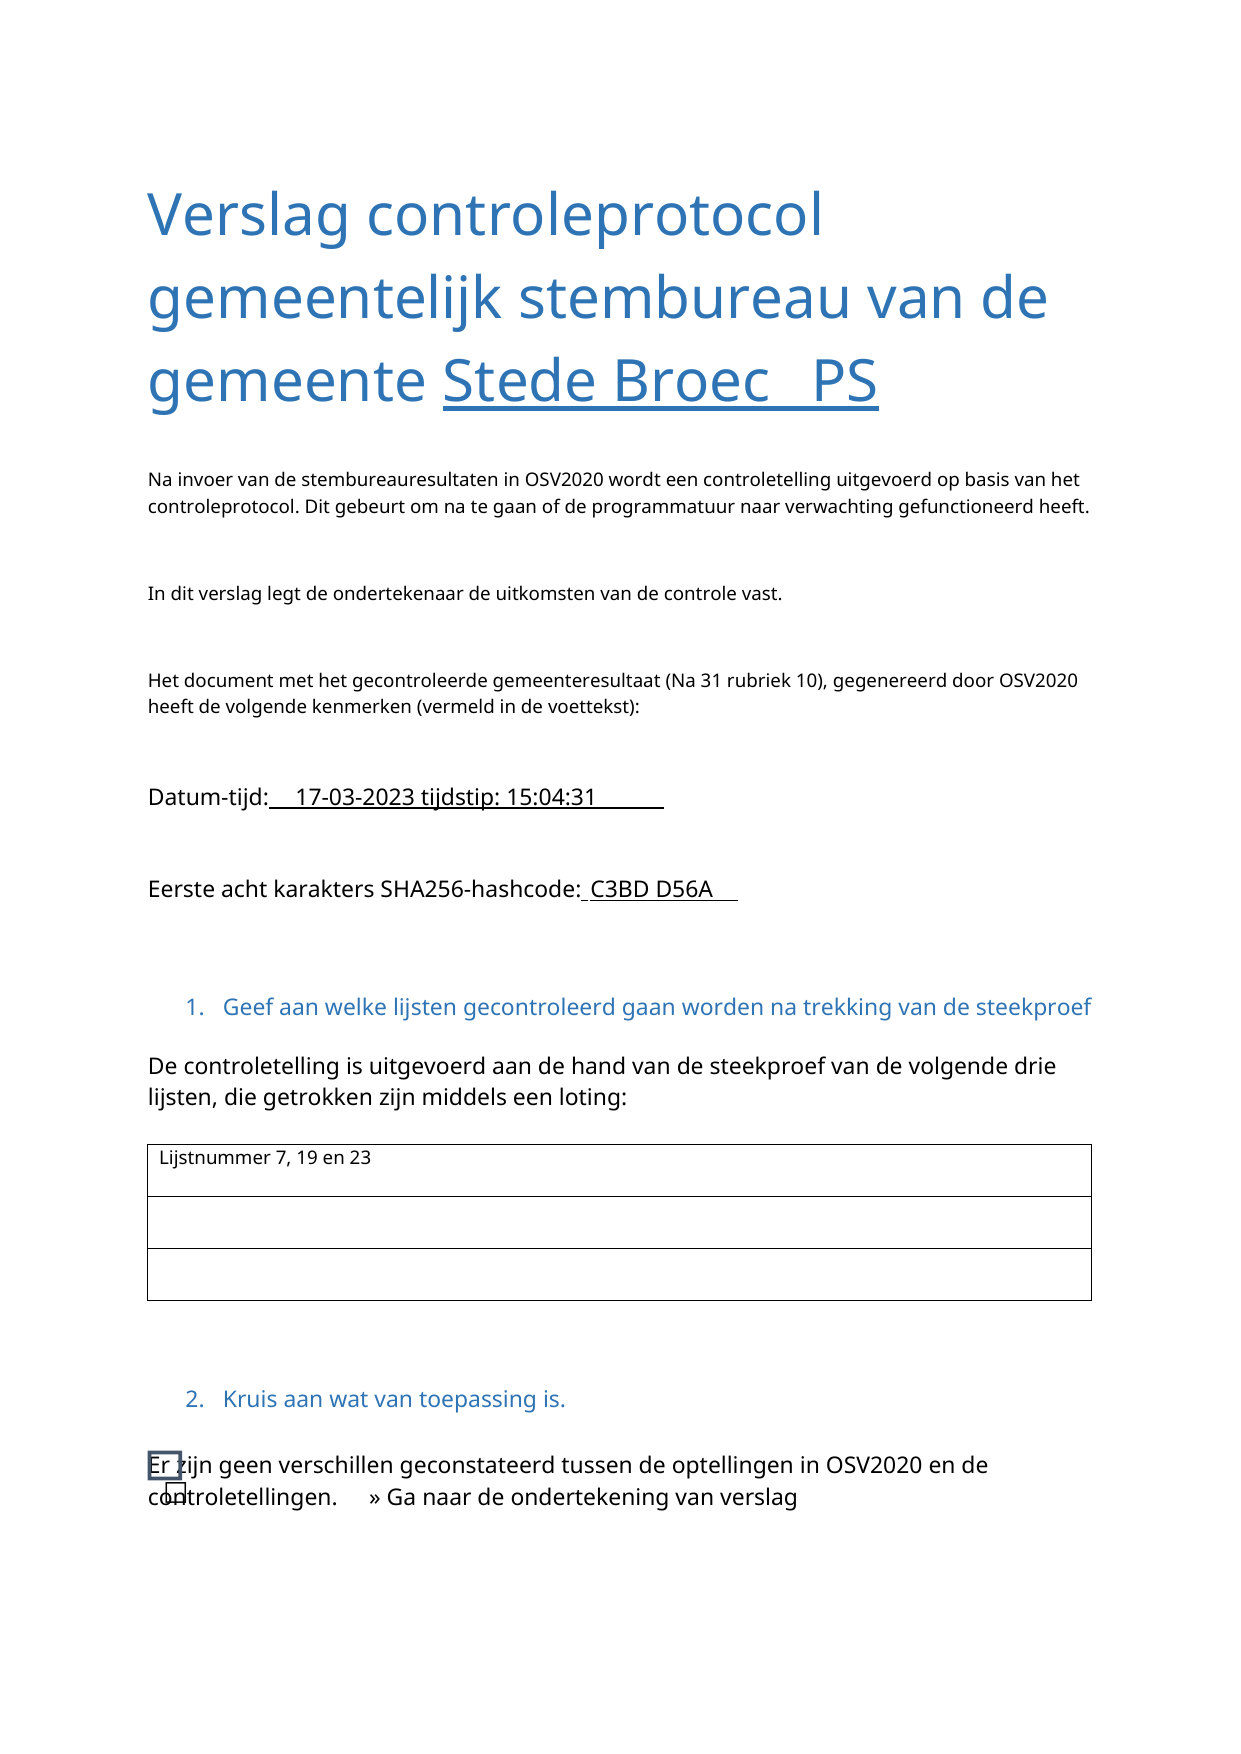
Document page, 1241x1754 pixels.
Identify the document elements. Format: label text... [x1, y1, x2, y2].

subtitle Geef aan welke lijsten gecontroleerd gaan worden na trekking van de steekproef [185, 991, 1093, 1023]
table_header [148, 1531, 221, 1573]
subtitle Kruis aan wat van toepassing is. [185, 1383, 1093, 1447]
text Eerste acht karakters SHA256-hashcode: C3BD D56A [148, 873, 1093, 905]
text In dit verslag legt de ondertekenaar de uitkomsten van de controle vast. [148, 580, 1093, 606]
text Na invoer van de stembureauresultaten in OSV2020 wordt een controletelling uitgevoerd op basis van het controleprotocol. Dit gebeurt om na te gaan of de programmatuur naar verwachting gefunctioneerd heeft. [148, 466, 1093, 519]
text De controletelling is uitgevoerd aan de hand van de steekproef van de volgende drie lijsten, die getrokken zijn middels een loting: [148, 1050, 1093, 1112]
table_cell [148, 1197, 1091, 1248]
table_header Lijstnummer 7, 19 en 23 [148, 1145, 1091, 1196]
text Er zijn geen verschillen geconstateerd tussen de optellingen in OSV2020 en de controletellingen. » Ga naar de ondertekening van verslag [148, 1448, 1093, 1513]
table_cell [148, 1249, 1091, 1300]
text Datum-tijd: 17-03-2023 tijdstip: 15:04:31 [148, 781, 1093, 812]
text Het document met het gecontroleerde gemeenteresultaat (Na 31 rubriek 10), gegenereerd door OSV2020 heeft de volgende kenmerken (vermeld in de voettekst): [148, 667, 1093, 719]
table_header [221, 1531, 1087, 1573]
subtitle Verslag controleprotocol gemeentelijk stembureau van de gemeente Stede Broec PS [148, 173, 1093, 419]
